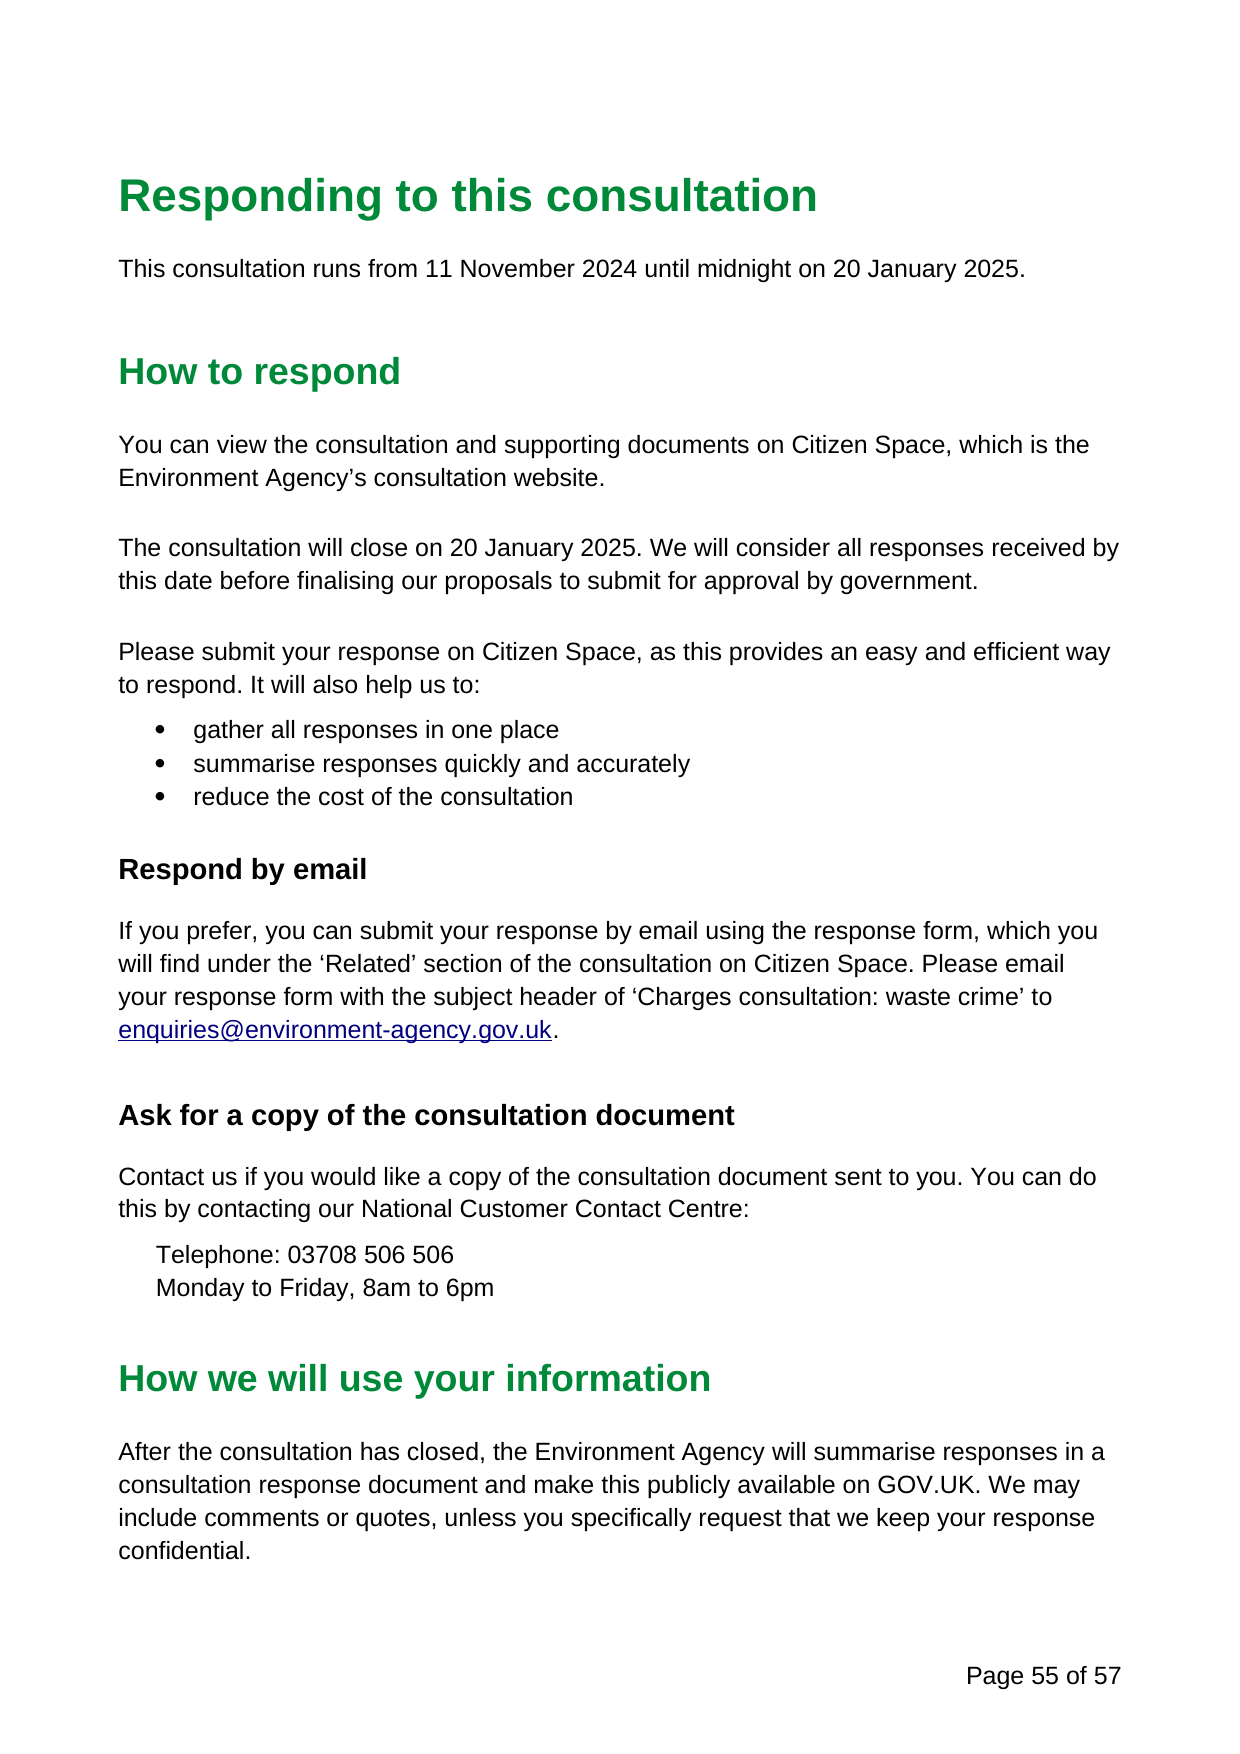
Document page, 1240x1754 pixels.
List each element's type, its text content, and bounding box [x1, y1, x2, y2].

subtitle Responding to this consultation [118, 168, 1121, 221]
list Monday to Friday, 8am to 6pm [156, 1273, 1121, 1302]
text If you prefer, you can submit your response by email using the response form, which you will find under the ‘Related’ section of the consultation on Citizen Space. Please email your response form with the subject header of ‘Charges consultation: waste crime’ to enquiries@environment-agency.gov.uk. [118, 916, 1121, 1044]
subtitle How to respond [118, 349, 1121, 392]
text This consultation runs from 11 November 2024 until midnight on 20 January 2025. [118, 254, 1121, 282]
subtitle How we will use your information [118, 1356, 1121, 1399]
text The consultation will close on 20 January 2025. We will consider all responses received by this date before finalising our proposals to submit for approval by government. [118, 533, 1121, 595]
text Contact us if you would like a copy of the consultation document sent to you. You can do this by contacting our National Customer Contact Centre: [118, 1161, 1121, 1223]
text Please submit your response on Citizen Space, as this provides an easy and efficient way to respond. It will also help us to: [118, 637, 1121, 699]
text After the consultation has closed, the Environment Agency will summarise responses in a consultation response document and make this publicly available on GOV.UK. We may include comments or quotes, unless you specifically request that we keep your response confidential. [118, 1437, 1121, 1564]
list summarise responses quickly and accurately [156, 748, 1121, 777]
list Telephone: 03708 506 506 [156, 1240, 1121, 1269]
list gather all responses in one place [156, 715, 1121, 744]
text You can view the consultation and supporting documents on Citizen Space, which is the Environment Agency’s consultation website. [118, 430, 1121, 492]
list reduce the cost of the consultation [156, 782, 1121, 811]
subtitle Respond by email [118, 852, 1121, 886]
subtitle Ask for a copy of the consultation document [118, 1098, 1121, 1131]
